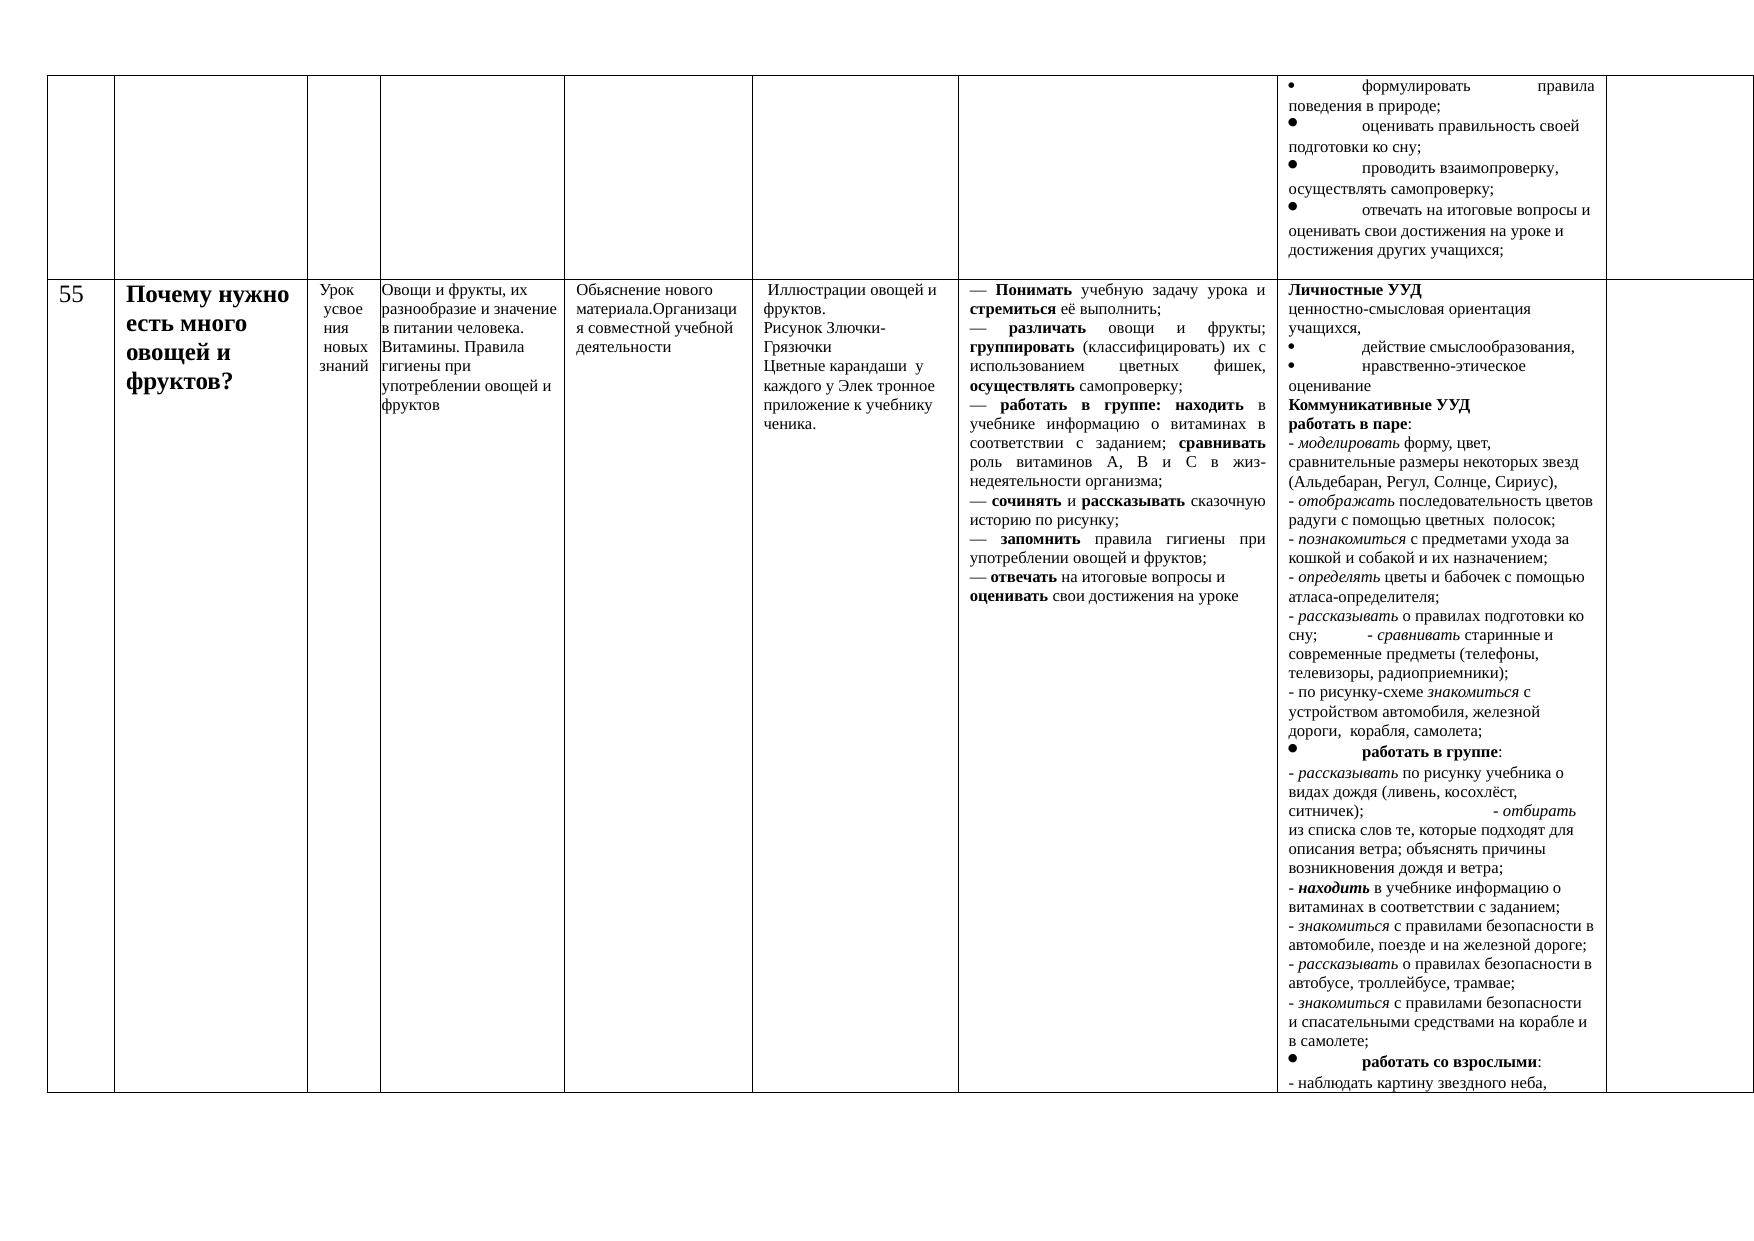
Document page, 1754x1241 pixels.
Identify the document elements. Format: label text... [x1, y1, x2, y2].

table_cell [753, 76, 958, 278]
table_cell [115, 76, 307, 278]
table_cell [48, 76, 114, 278]
table_cell Личностные УУД ценностно-смысловая ориентация учащихся, действие смыслообразования, нравственно-этическое оценивание Коммуникативные УУД работать в паре: - моделировать форму, цвет, сравнительные размеры некоторых звезд (Альдебаран, Регул, Солнце, Сириус), - отображать последовательность цветов радуги с помощью цветных полосок; - познакомиться с предметами ухода за кошкой и собакой и их назначением; - определять цветы и бабочек с помощью атласа-определителя; - рассказывать о правилах подготовки ко сну; - сравнивать старинные и современные предметы (телефоны, телевизоры, радиоприемники); - по рисунку-схеме знакомиться с устройством автомобиля, железной дороги, корабля, самолета; работать в группе: - рассказывать по рисунку учебника о видах дождя (ливень, косохлёст, ситничек); - отбирать из списка слов те, которые подходят для описания ветра; объяснять причины возникновения дождя и ветра; - находить в учебнике информацию о витаминах в соответствии с заданием; - знакомиться с правилами безопасности в автомобиле, поезде и на железной дороге; - рассказывать о правилах безопасности в автобусе, троллейбусе, трамвае; - знакомиться с правилами безопасности и спасательными средствами на корабле и в самолете; работать со взрослыми: - наблюдать картину звездного неба, находить на нем созвездие Льва; - наблюдать за изменениями внешнего вида Луны, фиксировать результаты наблюдений в рабочей тетради; участвовать в ролевой игре, моделирующей: - правила безопасности в транспорте и действия в опасной ситуации; - взаимоотношения хозяина и домашнего любимца; - в ролевой игре «Полет в космос»; разрешение конфликтов, постановка вопросов; управление поведением партнера: контроль, коррекция. Регулятивные УУД понимать учебную задачу урока и стремиться ее выполнить, оценивать поступки других людей и свои собственные по отношению к природе, формулировать правила поведения в природе, сопоставлять их с эталоном; оценивать свое поведение в лесу и поведение других людей на основании чтения (прослушивания) рассказов из книги «Великан на поляне»; формулировать правила поведения в природе; оценивать правильность своей подготовки ко сну; проводить взаимопроверку, осуществлять самопроверку; отвечать на итоговые вопросы и оценивать свои достижения на уроке и достижения других учащихся; [1278, 76, 1606, 278]
table_cell — Понимать учебную задачу урока и стремить­ся её выполнить; — сравнивать рисунки учебника, делать выво­ды о значении сна в жизни человека; — работать в паре: рассказывать о правилах подготовки ко сну, использовать для выполне­ния задания цветные фишки, осуществлять вза­имопроверку; — оценивать правильность своей подготовки ко сну; — рассказывать (на основе наблюдений) о сне животных; обсуждать информацию о животных, которые ночью не спят, содержащуюся в книге «Зелёные страницы»; — определять по рисункам профессии людей и рассказывать об их работе; — отвечать на итоговые вопросы и оценивать свои достижения на уроке [959, 76, 1277, 278]
table_cell [565, 76, 752, 278]
table_cell Урок усвое ния новых знаний [308, 280, 380, 1092]
table_cell [1607, 76, 1753, 278]
table_cell Почему нужно есть много овощей и фруктов? [115, 280, 307, 1092]
table_cell 55 [48, 280, 114, 1092]
table_cell [381, 76, 564, 278]
table_cell [308, 76, 380, 278]
table_cell — Понимать учебную задачу урока и стремить­ся её выполнить; — различать овощи и фрукты; группировать (классифицировать) их с использованием цвет­ных фишек, осуществлять самопроверку; — работать в группе: находить в учебнике ин­формацию о витаминах в соответствии с задани­ем; сравнивать роль витаминов А, В и С в жиз­недеятельности организма; — сочинять и рассказывать сказочную исто­рию по рисунку; — запомнить правила гигиены при употребле­нии овощей и фруктов; — отвечать на итоговые вопросы и оценивать свои достижения на уроке [959, 280, 1277, 1092]
table_cell Личностные УУД ценностно-смысловая ориентация учащихся, действие смыслообразования, нравственно-этическое оценивание Коммуникативные УУД работать в паре: - моделировать форму, цвет, сравнительные размеры некоторых звезд (Альдебаран, Регул, Солнце, Сириус), - отображать последовательность цветов радуги с помощью цветных полосок; - познакомиться с предметами ухода за кошкой и собакой и их назначением; - определять цветы и бабочек с помощью атласа-определителя; - рассказывать о правилах подготовки ко сну; - сравнивать старинные и современные предметы (телефоны, телевизоры, радиоприемники); - по рисунку-схеме знакомиться с устройством автомобиля, железной дороги, корабля, самолета; работать в группе: - рассказывать по рисунку учебника о видах дождя (ливень, косохлёст, ситничек); - отбирать из списка слов те, которые подходят для описания ветра; объяснять причины возникновения дождя и ветра; - находить в учебнике информацию о витаминах в соответствии с заданием; - знакомиться с правилами безопасности в автомобиле, поезде и на железной дороге; - рассказывать о правилах безопасности в автобусе, троллейбусе, трамвае; - знакомиться с правилами безопасности и спасательными средствами на корабле и в самолете; работать со взрослыми: - наблюдать картину звездного неба, [1278, 280, 1606, 1092]
table_cell Овощи и фрукты, их разнообразие и значение в питании человека. Витамины. Правила гигие­ны при употреблении овощей и фруктов [381, 280, 564, 1092]
table_cell Обьяснение нового материала.Организация совместной учебной деятельности [565, 280, 752, 1092]
table_cell Иллюстрации овощей и фруктов. Рисунок Злючки-Грязючки Цветные карандаши у каждого у Элек тронное приложение к учебнику ченика. [753, 280, 958, 1092]
table_cell [1607, 280, 1753, 1092]
